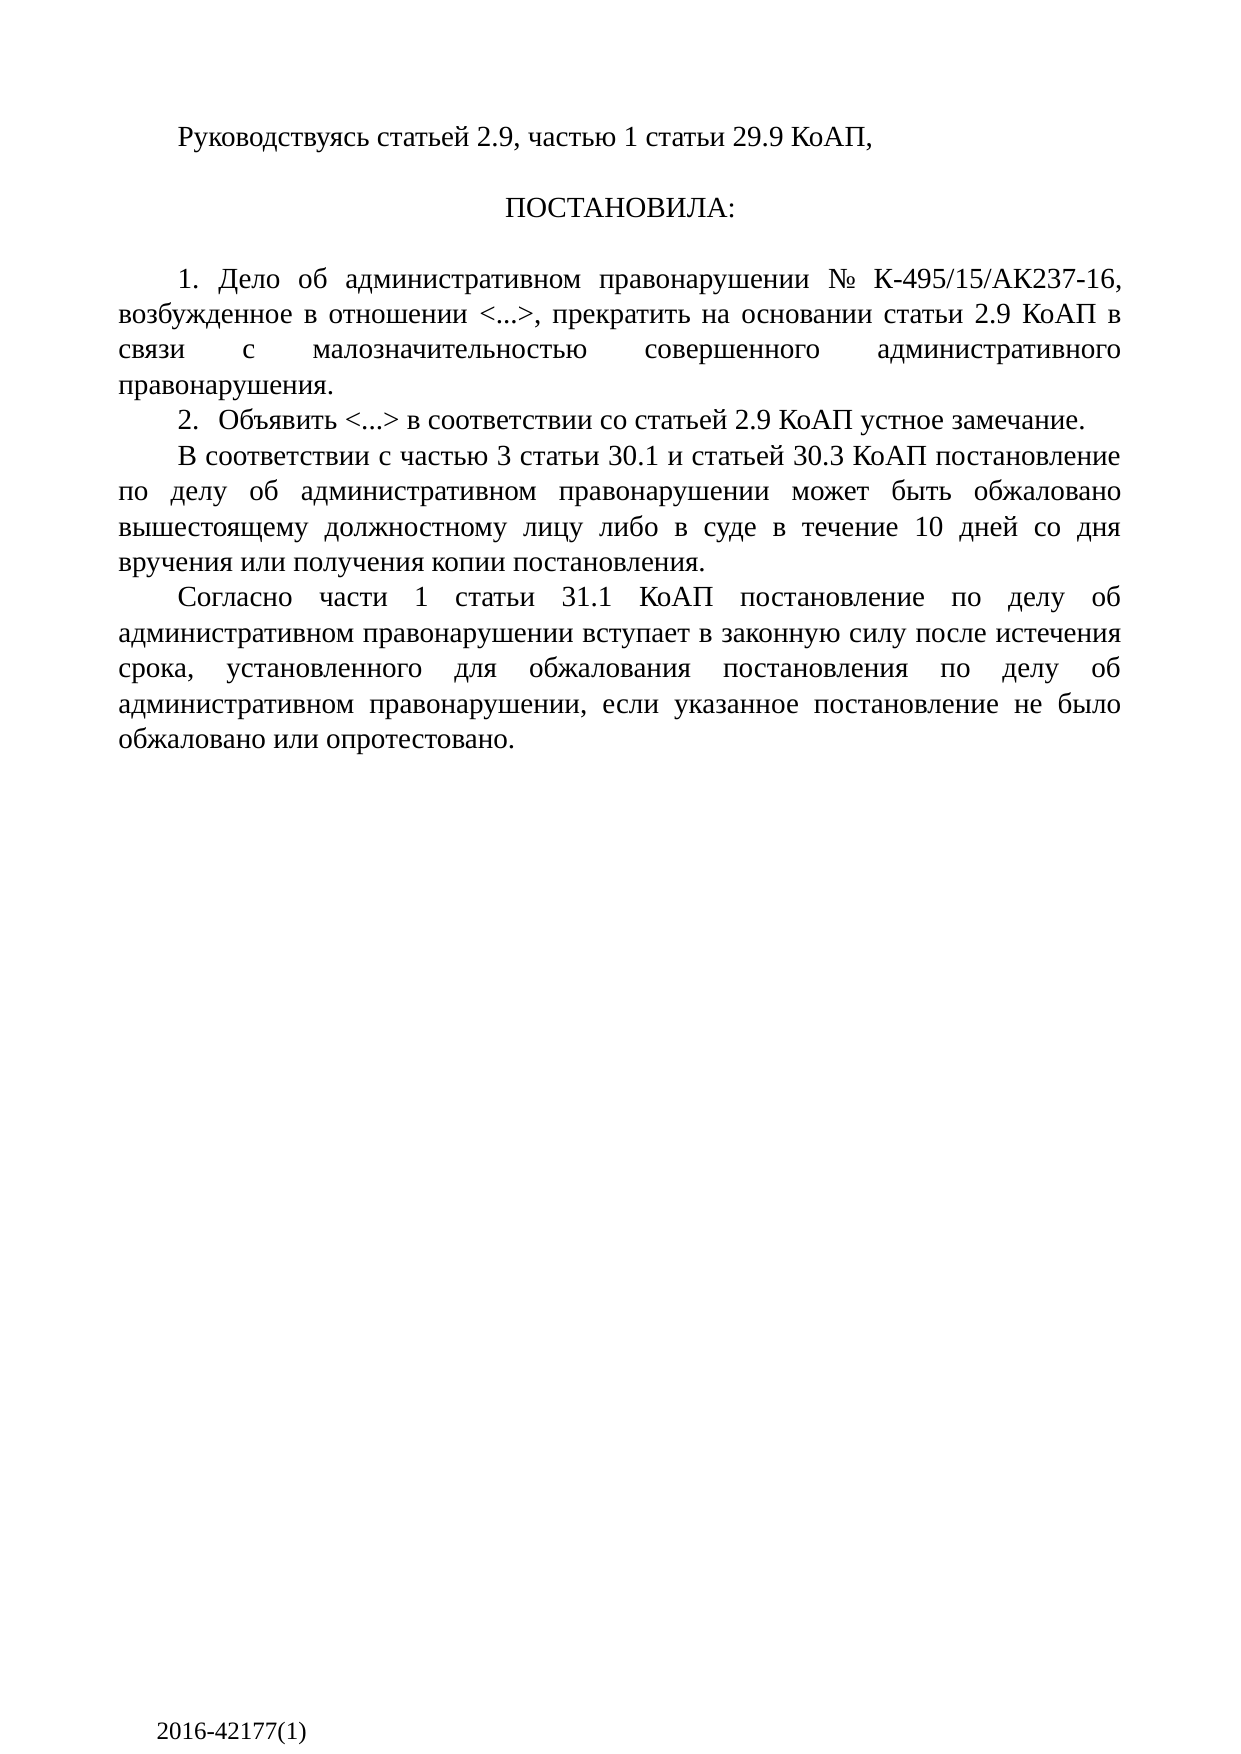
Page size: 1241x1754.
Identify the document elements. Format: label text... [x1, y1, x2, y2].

list Объявить <...> в соответствии со статьей 2.9 КоАП устное замечание. [118, 401, 1122, 437]
text В соответствии с частью 3 статьи 30.1 и статьей 30.3 КоАП постановление по делу об административном правонарушении может быть обжаловано вышестоящему должностному лицу либо в суде в течение 10 дней со дня вручения или получения копии постановления. [118, 437, 1122, 578]
list Дело об административном правонарушении № К-495/15/АК237-16, возбужденное в отношении <...>, прекратить на основании статьи 2.9 КоАП в связи с малозначительностью совершенного административного правонарушения. [118, 260, 1122, 401]
text ПОСТАНОВИЛА: [118, 189, 1122, 224]
text Согласно части 1 статьи 31.1 КоАП постановление по делу об административном правонарушении вступает в законную силу после истечения срока, установленного для обжалования постановления по делу об административном правонарушении, если указанное постановление не было обжаловано или опротестовано. [118, 578, 1122, 756]
text Руководствуясь статьей 2.9, частью 1 статьи 29.9 КоАП, [118, 118, 1122, 153]
